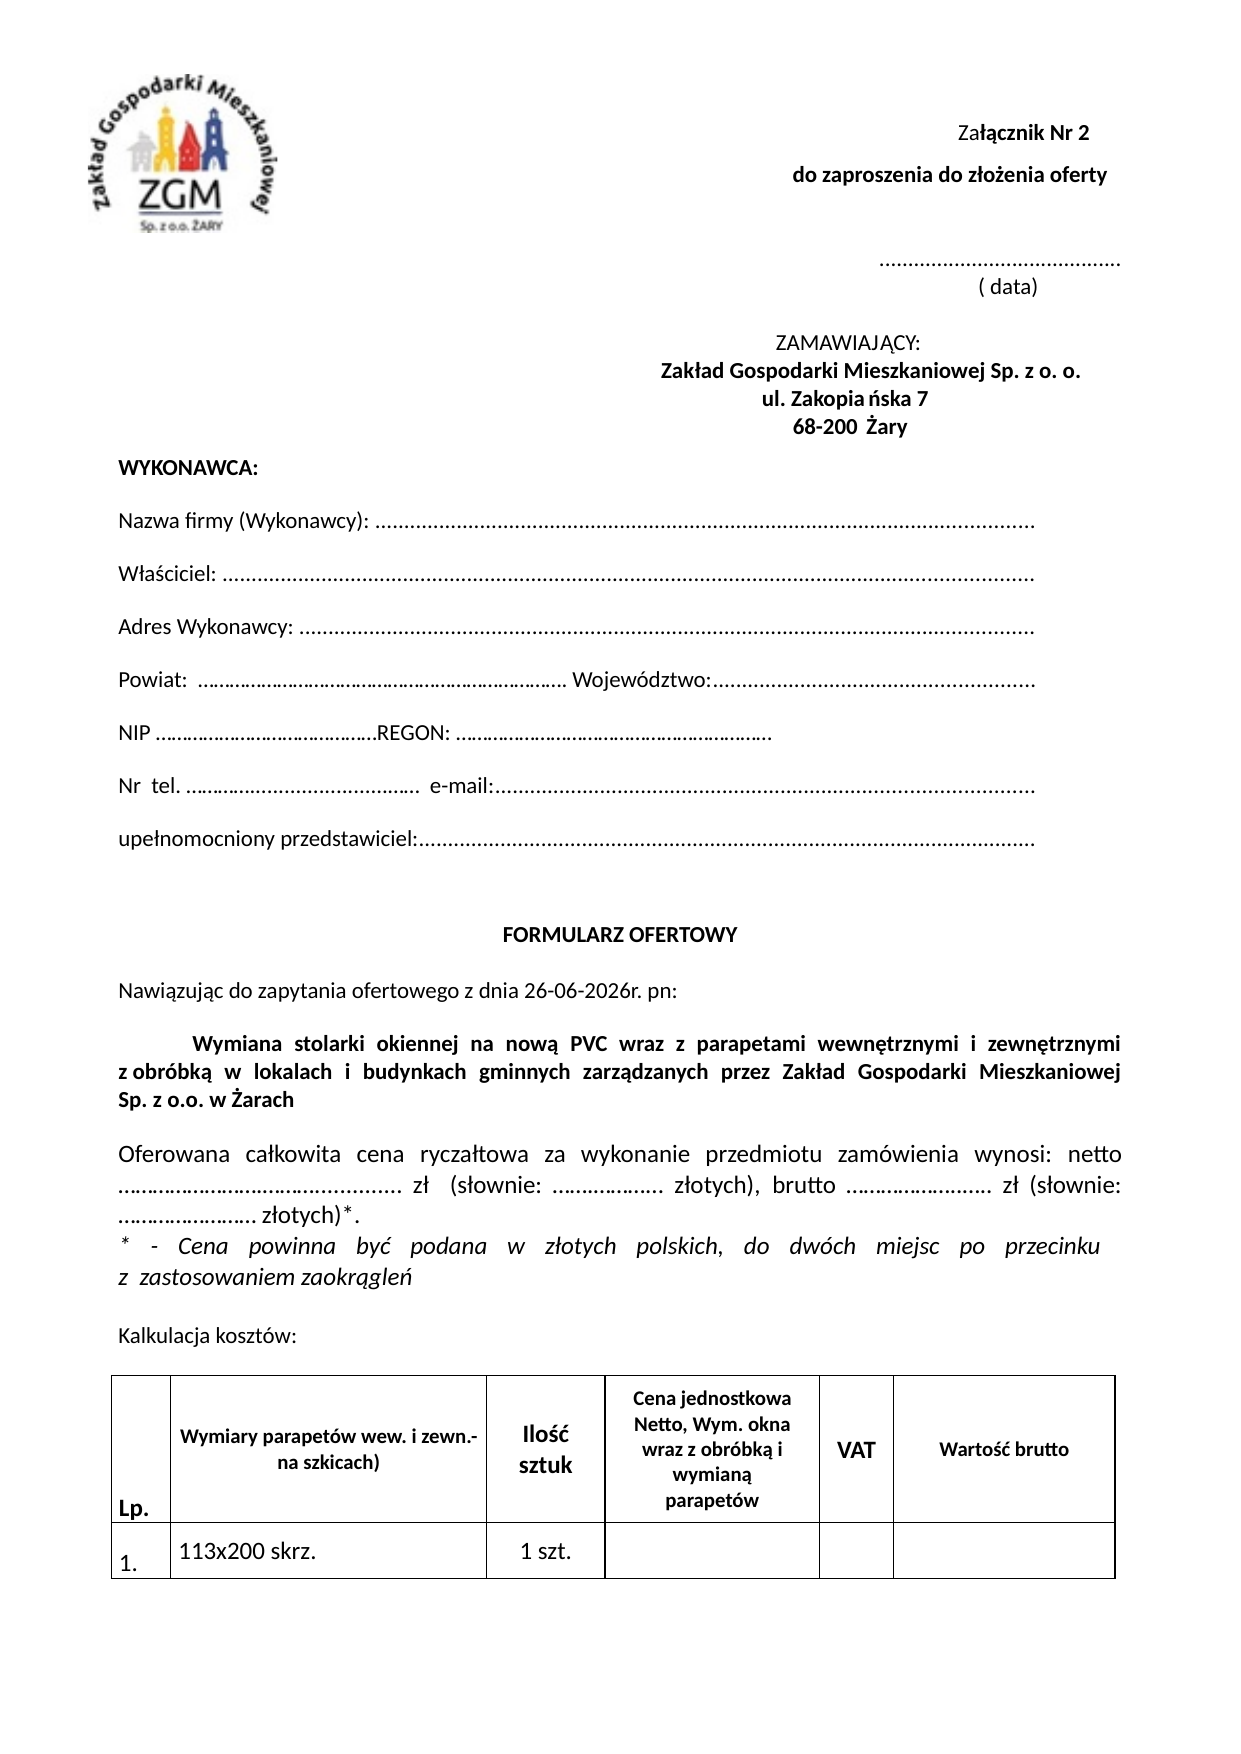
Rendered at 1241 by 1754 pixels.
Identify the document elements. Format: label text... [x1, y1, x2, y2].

text do zaproszenia do złożenia oferty [278, 160, 1122, 188]
text Kalkulacja kosztów: [118, 1322, 1122, 1350]
text Powiat: ……………………………………………………………. Województwo: [118, 665, 1122, 693]
table_cell [820, 1523, 893, 1578]
text NIP ……………………………………REGON: …………………………………………………… [118, 718, 1122, 746]
text .......................................... [118, 244, 1122, 272]
text Zakład Gospodarki Mieszkaniowej Sp. z o. o. [118, 356, 1122, 384]
text ul. Zakopiańska 7 [118, 384, 1122, 412]
table_header Wymiary parapetów wew. i zewn.- na szkicach) [171, 1376, 486, 1522]
text Załącznik Nr 2 [278, 118, 1122, 146]
table_header Lp. [112, 1376, 170, 1522]
text Adres Wykonawcy: [118, 612, 1122, 640]
text 68-200 Żary [118, 412, 1122, 440]
table_cell [894, 1523, 1114, 1578]
table_header Cena jednostkowa Netto, Wym. okna wraz z obróbką i wymianą parapetów [606, 1376, 819, 1522]
text WYKONAWCA: [118, 453, 1122, 481]
picture [87, 74, 278, 233]
text FORMULARZ OFERTOWY [118, 920, 1122, 948]
table_cell 1 szt. [487, 1523, 604, 1578]
text Nawiązując do zapytania ofertowego z dnia 26-06-2026r. pn: [118, 976, 1122, 1004]
text Wymiana stolarki okiennej na nową PVC wraz z parapetami wewnętrznymi i zewnętrznymi z obróbką w lokalach i budynkach gminnych zarządzanych przez Zakład Gospodarki Mieszkaniowej Sp. z o.o. w Żarach [118, 1029, 1122, 1113]
table_cell 113x200 skrz. [171, 1523, 486, 1578]
text upełnomocniony przedstawiciel: [118, 824, 1122, 852]
table_header Wartość brutto [894, 1376, 1114, 1522]
table_header Ilość sztuk [487, 1376, 604, 1522]
text Nazwa firmy (Wykonawcy): [118, 506, 1122, 534]
text Właściciel: [118, 559, 1122, 587]
text ( data) [118, 272, 1122, 300]
text Oferowana całkowita cena ryczałtowa za wykonanie przedmiotu zamówienia wynosi: netto …………………….……….............. zł (słownie: …….………... złotych), brutto ………………..….. zł (słownie: …………………… złotych)*. [118, 1138, 1122, 1230]
table_cell 1. [112, 1523, 170, 1578]
text Nr tel. …………........................…… e-mail: [118, 771, 1122, 799]
text * - Cena powinna być podana w złotych polskich, do dwóch miejsc po przecinku z zastosowaniem zaokrągleń [118, 1230, 1122, 1291]
table_cell [606, 1523, 819, 1578]
table_header VAT [820, 1376, 893, 1522]
text ZAMAWIAJĄCY: [118, 328, 1122, 356]
